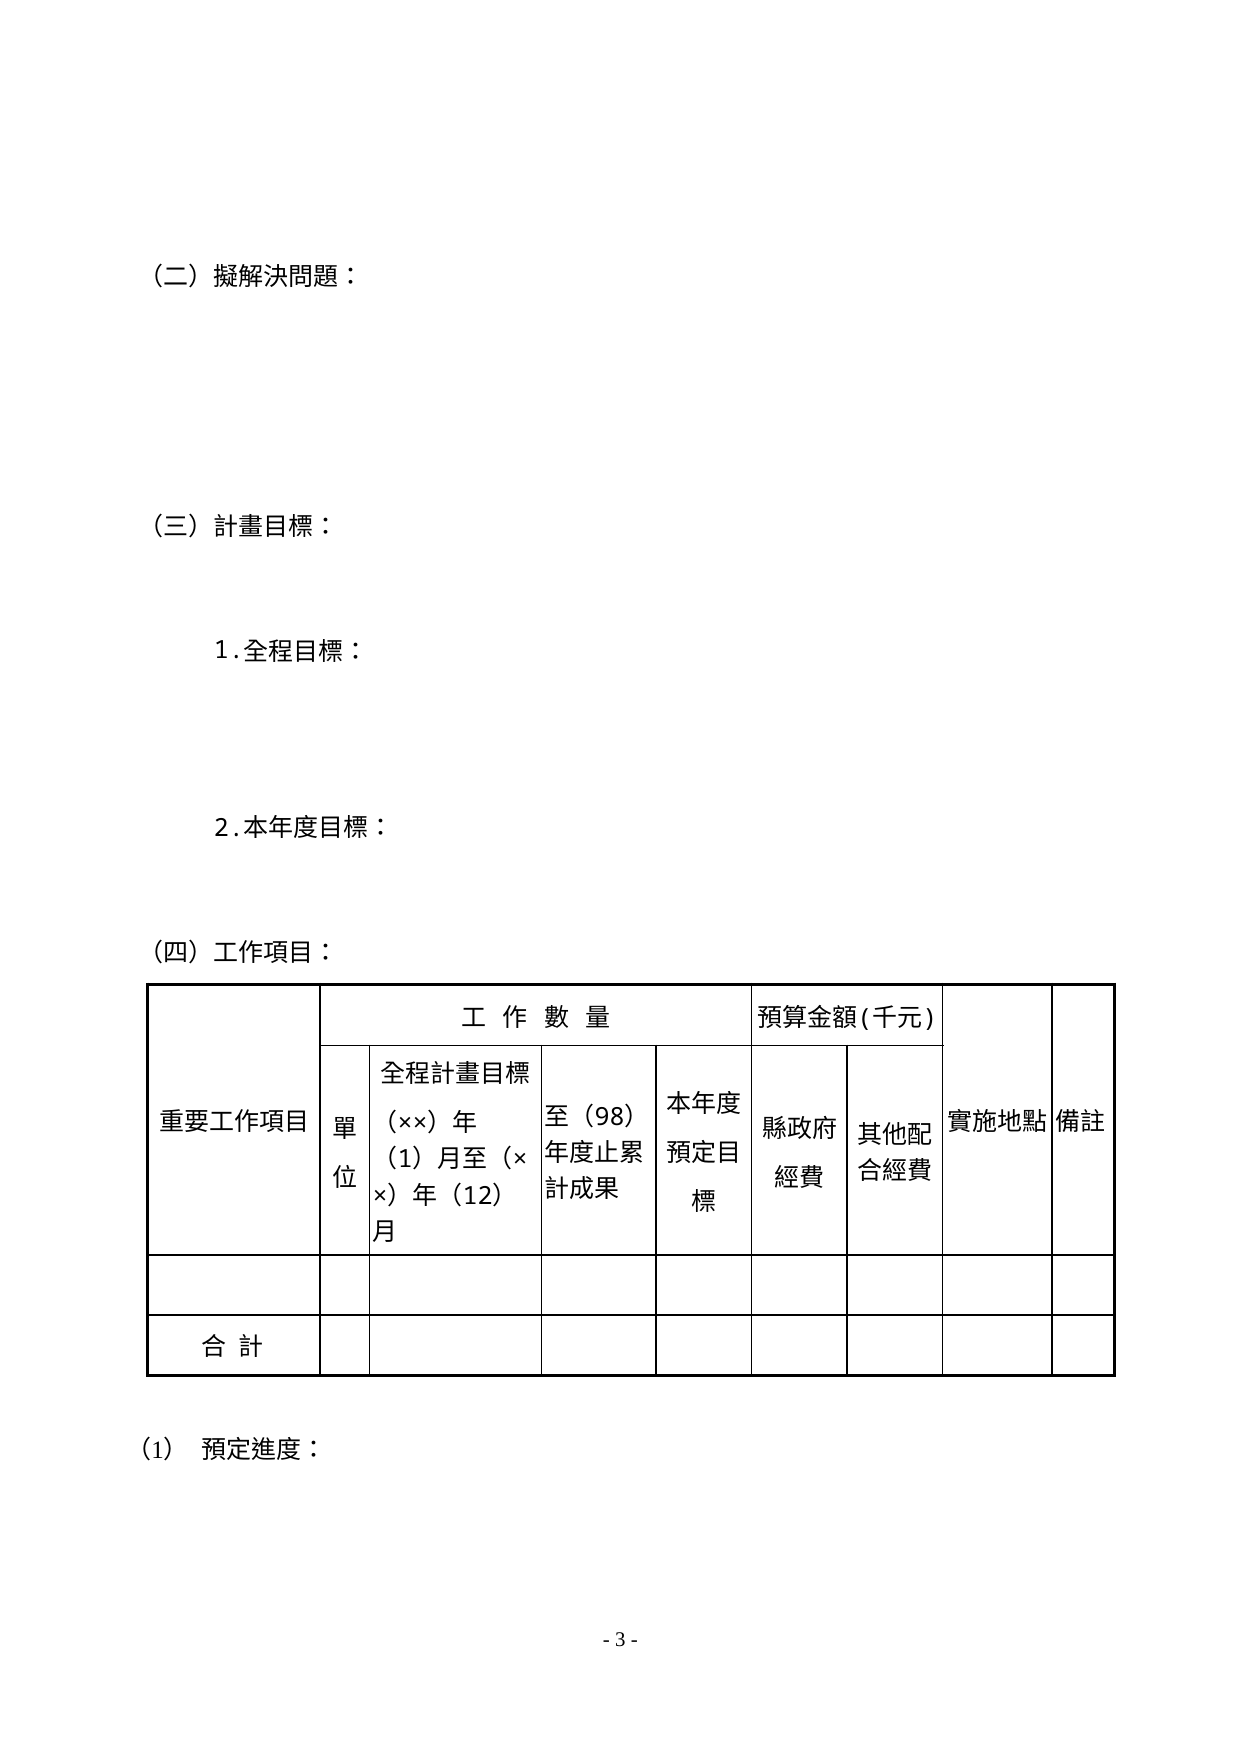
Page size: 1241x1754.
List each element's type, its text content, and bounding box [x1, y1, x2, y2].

table_cell [752, 1256, 846, 1314]
table_cell [321, 1316, 369, 1374]
table_header 重要工作項目 [149, 986, 319, 1254]
text （二）擬解決問題： [139, 233, 1152, 295]
table_cell 全程計畫目標 （××）年（1）月至（××）年（12）月 [370, 1046, 541, 1254]
table_header 工作數量 [321, 986, 751, 1044]
table_header 備註 [1053, 986, 1113, 1254]
table_cell [370, 1316, 541, 1374]
table_cell 其他配合經費 [848, 1046, 942, 1254]
table_cell [321, 1256, 369, 1314]
list 預定進度： [126, 1430, 1152, 1466]
text 1.全程目標： [214, 608, 1152, 670]
table_header 預算金額(千元) [752, 986, 942, 1044]
table_cell [848, 1256, 942, 1314]
table_header 實施地點 [943, 986, 1051, 1254]
table_cell 縣政府 經費 [752, 1046, 846, 1254]
table_cell [752, 1316, 846, 1374]
table_cell [542, 1316, 655, 1374]
text 2.本年度目標： [139, 808, 1152, 844]
table_cell 單 位 [321, 1046, 369, 1254]
table_cell 至（98）年度止累計成果 [542, 1046, 655, 1254]
table_cell [149, 1256, 319, 1314]
table_cell [542, 1256, 655, 1314]
table_cell 本年度 預定目 標 [657, 1046, 751, 1254]
table_cell [848, 1316, 942, 1374]
table_cell [943, 1316, 1051, 1374]
table_cell [657, 1316, 751, 1374]
table_cell [943, 1256, 1051, 1314]
text （四）工作項目： [139, 933, 1152, 969]
table_cell [1053, 1316, 1113, 1374]
table_cell [370, 1256, 541, 1314]
table_cell [657, 1256, 751, 1314]
text （三）計畫目標： [139, 483, 1152, 545]
table_cell 合 計 [149, 1316, 319, 1374]
table_cell [1053, 1256, 1113, 1314]
